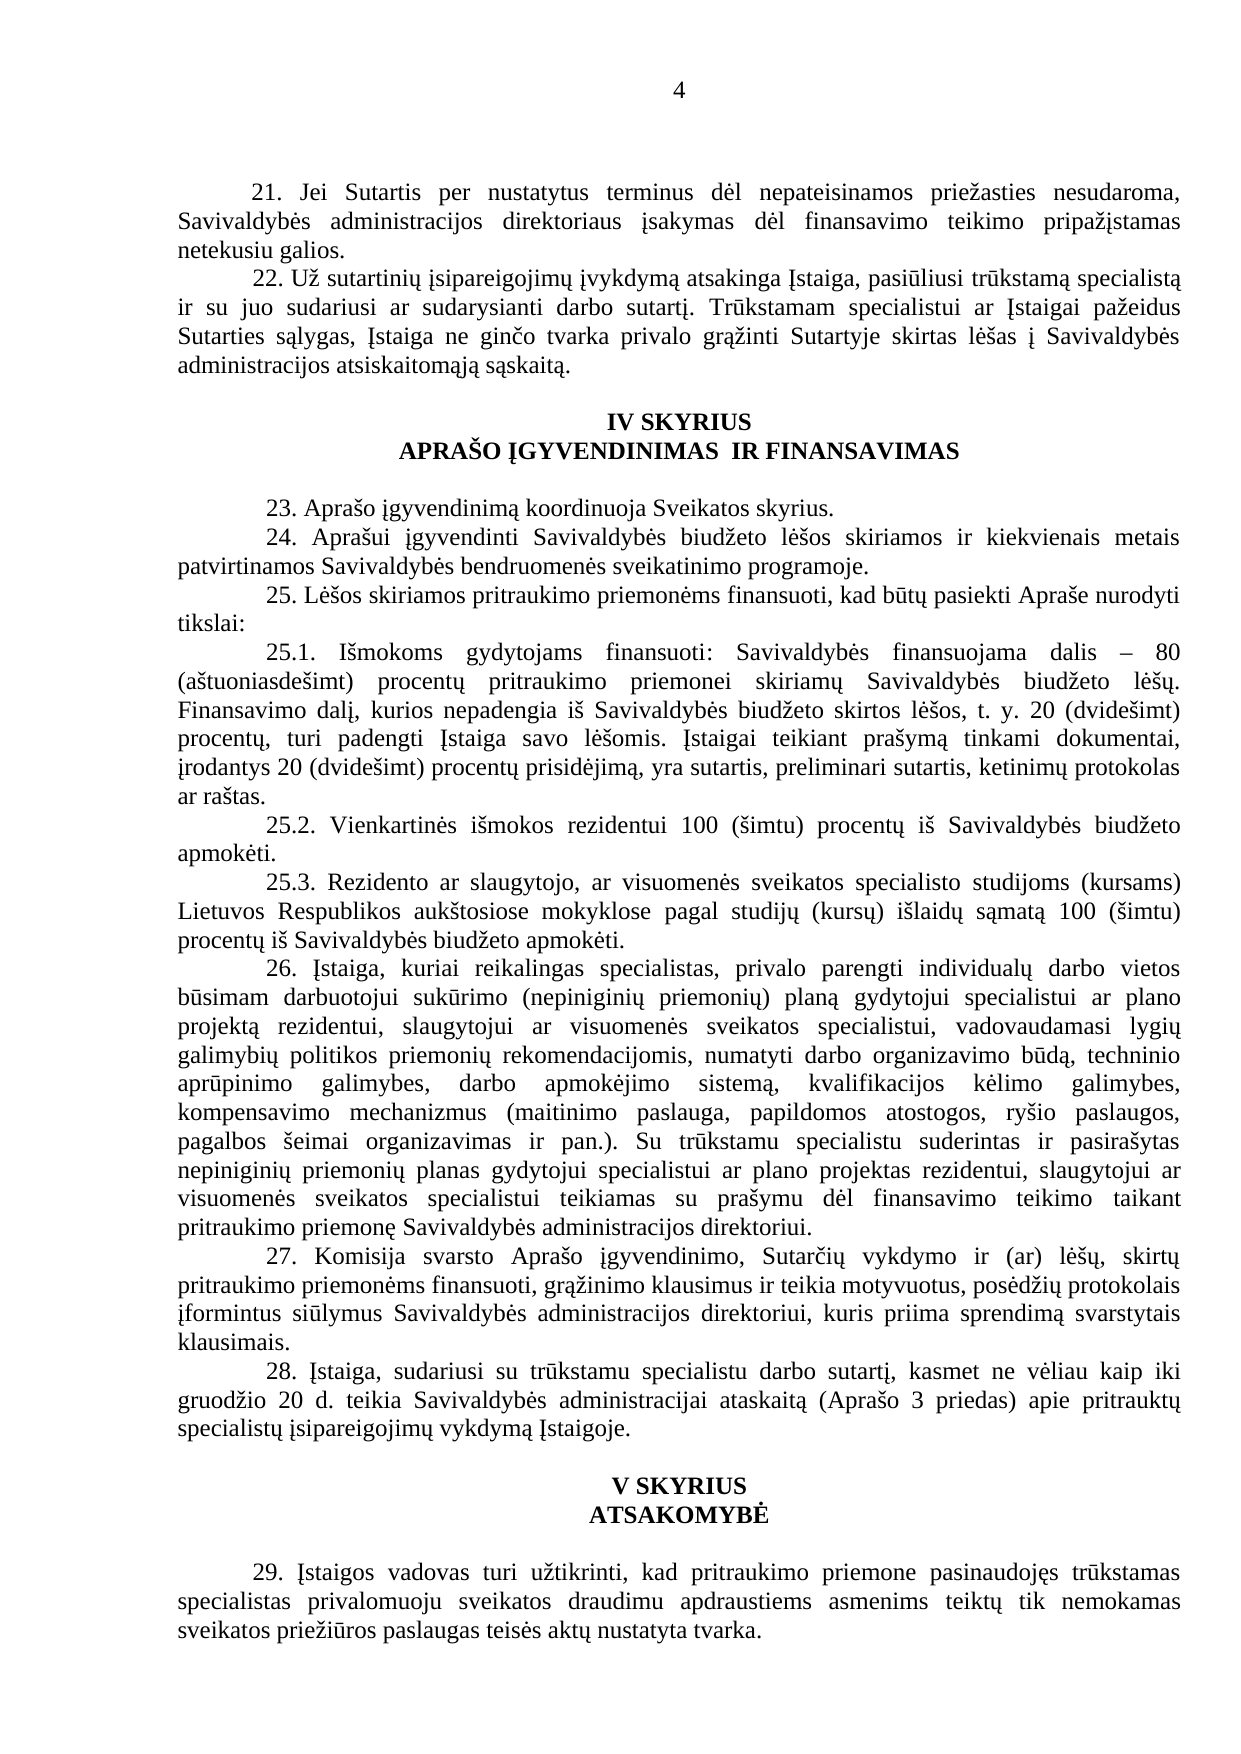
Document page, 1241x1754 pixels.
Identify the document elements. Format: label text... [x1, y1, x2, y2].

text APRAŠO ĮGYVENDINIMAS IR FINANSAVIMAS [177, 436, 1181, 465]
text ATSAKOMYBĖ [177, 1500, 1181, 1528]
text 26. Įstaiga, kuriai reikalingas specialistas, privalo parengti individualų darbo vietos būsimam darbuotojui sukūrimo (nepiniginių priemonių) planą gydytojui specialistui ar plano projektą rezidentui, slaugytojui ar visuomenės sveikatos specialistui, vadovaudamasi lygių galimybių politikos priemonių rekomendacijomis, numatyti darbo organizavimo būdą, techninio aprūpinimo galimybes, darbo apmokėjimo sistemą, kvalifikacijos kėlimo galimybes, kompensavimo mechanizmus (maitinimo paslauga, papildomos atostogos, ryšio paslaugos, pagalbos šeimai organizavimas ir pan.). Su trūkstamu specialistu suderintas ir pasirašytas nepiniginių priemonių planas gydytojui specialistui ar plano projektas rezidentui, slaugytojui ar visuomenės sveikatos specialistui teikiamas su prašymu dėl finansavimo teikimo taikant pritraukimo priemonę Savivaldybės administracijos direktoriui. [177, 953, 1181, 1241]
text 23. Aprašo įgyvendinimą koordinuoja Sveikatos skyrius. [177, 493, 1181, 522]
text V SKYRIUS [177, 1471, 1181, 1500]
text 25.3. Rezidento ar slaugytojo, ar visuomenės sveikatos specialisto studijoms (kursams) Lietuvos Respublikos aukštosiose mokyklose pagal studijų (kursų) išlaidų sąmatą 100 (šimtu) procentų iš Savivaldybės biudžeto apmokėti. [177, 867, 1181, 953]
text 21. Jei Sutartis per nustatytus terminus dėl nepateisinamos priežasties nesudaroma, Savivaldybės administracijos direktoriaus įsakymas dėl finansavimo teikimo pripažįstamas netekusiu galios. [177, 177, 1181, 263]
text 25. Lėšos skiriamos pritraukimo priemonėms finansuoti, kad būtų pasiekti Apraše nurodyti tikslai: [177, 580, 1181, 637]
text 25.1. Išmokoms gydytojams finansuoti: Savivaldybės finansuojama dalis – 80 (aštuoniasdešimt) procentų pritraukimo priemonei skiriamų Savivaldybės biudžeto lėšų. Finansavimo dalį, kurios nepadengia iš Savivaldybės biudžeto skirtos lėšos, t. y. 20 (dvidešimt) procentų, turi padengti Įstaiga savo lėšomis. Įstaigai teikiant prašymą tinkami dokumentai, įrodantys 20 (dvidešimt) procentų prisidėjimą, yra sutartis, preliminari sutartis, ketinimų protokolas ar raštas. [177, 637, 1181, 810]
text 24. Aprašui įgyvendinti Savivaldybės biudžeto lėšos skiriamos ir kiekvienais metais patvirtinamos Savivaldybės bendruomenės sveikatinimo programoje. [177, 522, 1181, 580]
text 27. Komisija svarsto Aprašo įgyvendinimo, Sutarčių vykdymo ir (ar) lėšų, skirtų pritraukimo priemonėms finansuoti, grąžinimo klausimus ir teikia motyvuotus, posėdžių protokolais įformintus siūlymus Savivaldybės administracijos direktoriui, kuris priima sprendimą svarstytais klausimais. [177, 1241, 1181, 1356]
text 28. Įstaiga, sudariusi su trūkstamu specialistu darbo sutartį, kasmet ne vėliau kaip iki gruodžio 20 d. teikia Savivaldybės administracijai ataskaitą (Aprašo 3 priedas) apie pritrauktų specialistų įsipareigojimų vykdymą Įstaigoje. [177, 1356, 1181, 1442]
text IV SKYRIUS [177, 407, 1181, 436]
text 25.2. Vienkartinės išmokos rezidentui 100 (šimtu) procentų iš Savivaldybės biudžeto apmokėti. [177, 810, 1181, 867]
text 22. Už sutartinių įsipareigojimų įvykdymą atsakinga Įstaiga, pasiūliusi trūkstamą specialistą ir su juo sudariusi ar sudarysianti darbo sutartį. Trūkstamam specialistui ar Įstaigai pažeidus Sutarties sąlygas, Įstaiga ne ginčo tvarka privalo grąžinti Sutartyje skirtas lėšas į Savivaldybės administracijos atsiskaitomąją sąskaitą. [177, 263, 1181, 378]
text 29. Įstaigos vadovas turi užtikrinti, kad pritraukimo priemone pasinaudojęs trūkstamas specialistas privalomuoju sveikatos draudimu apdraustiems asmenims teiktų tik nemokamas sveikatos priežiūros paslaugas teisės aktų nustatyta tvarka. [177, 1557, 1181, 1643]
